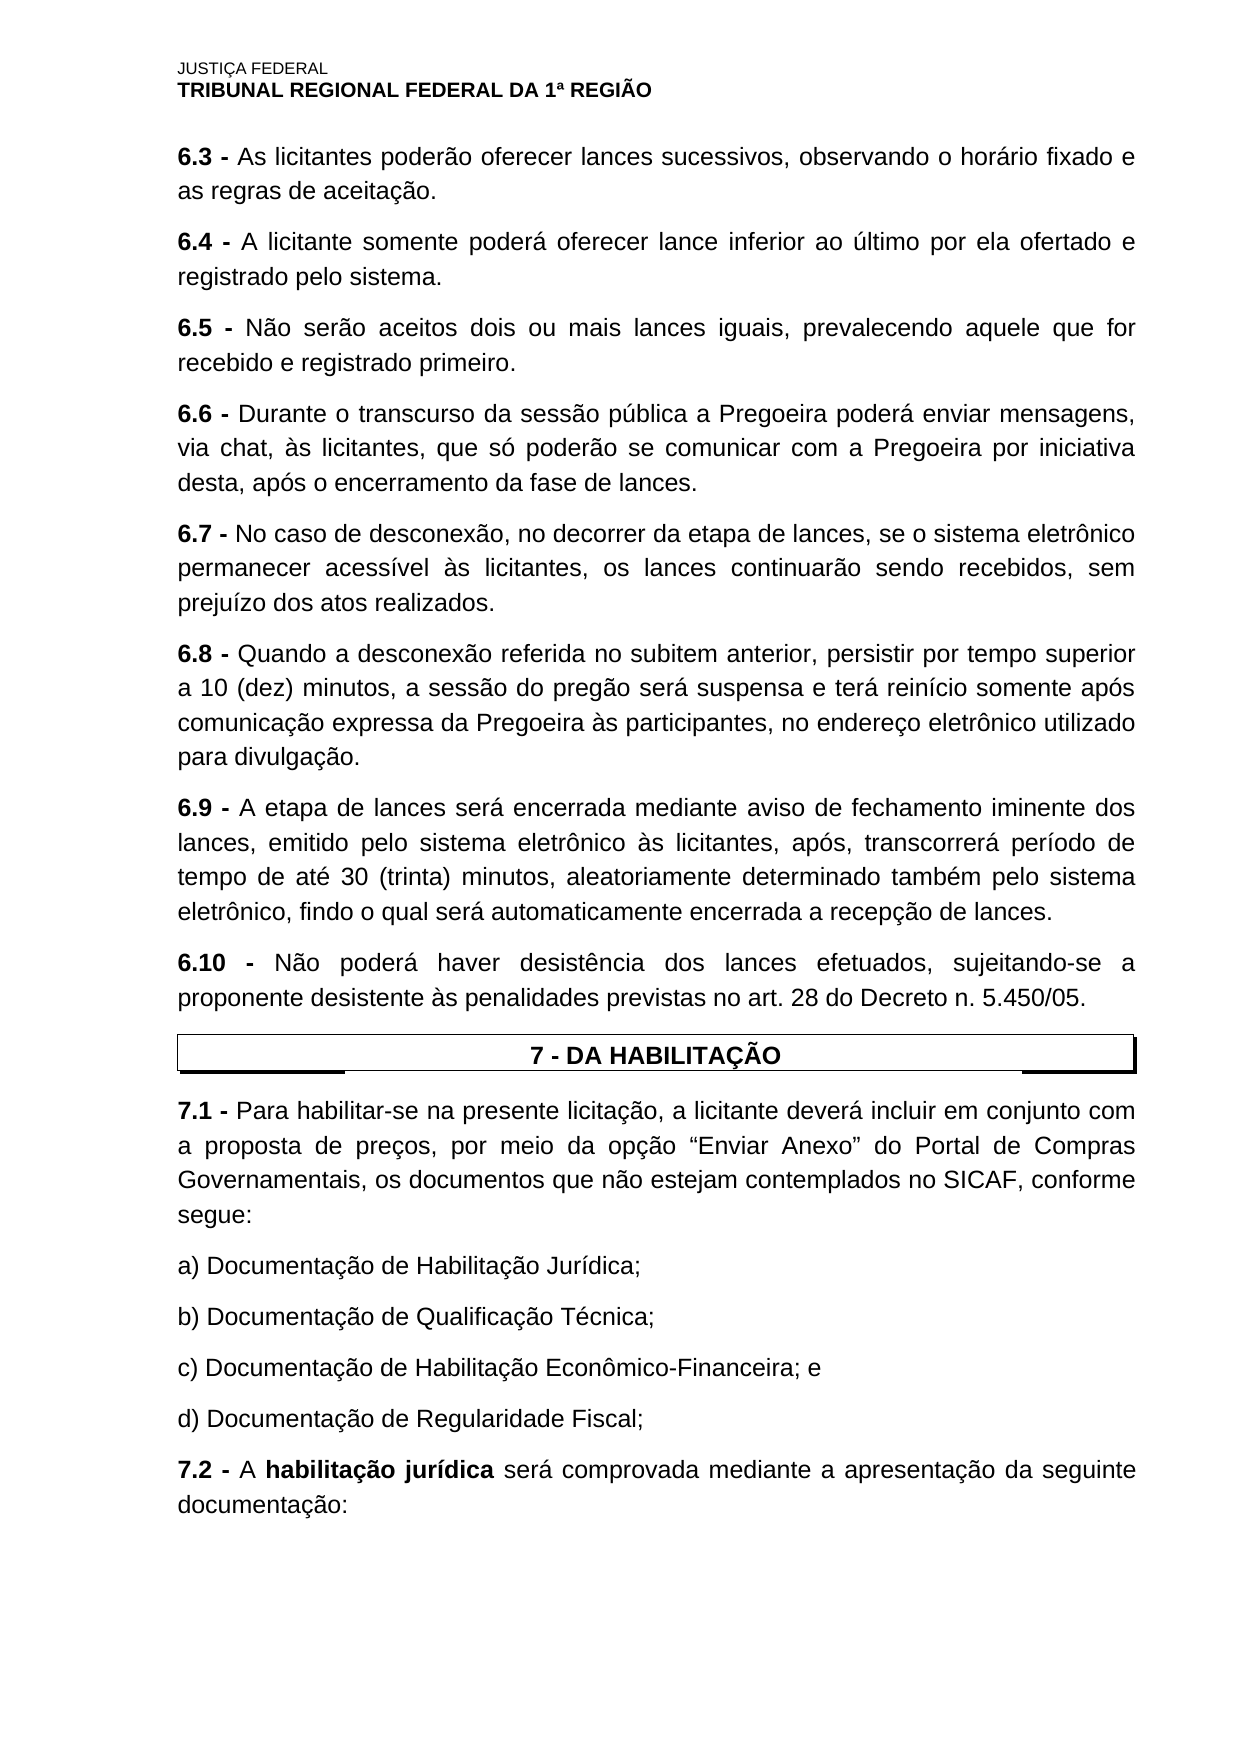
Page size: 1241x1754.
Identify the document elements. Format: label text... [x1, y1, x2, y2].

text d) Documentação de Regularidade Fiscal; [177, 1404, 1137, 1433]
text 7.1 - Para habilitar-se na presente licitação, a licitante deverá incluir em conjunto com a proposta de preços, por meio da opção “Enviar Anexo” do Portal de Compras Governamentais, os documentos que não estejam contemplados no SICAF, conforme segue: [177, 1096, 1137, 1228]
text b) Documentação de Qualificação Técnica; [177, 1302, 1137, 1331]
text 6.6 - Durante o transcurso da sessão pública a Pregoeira poderá enviar mensagens, via chat, às licitantes, que só poderão se comunicar com a Pregoeira por iniciativa desta, após o encerramento da fase de lances. [177, 399, 345, 496]
text 6.9 - A etapa de lances será encerrada mediante aviso de fechamento iminente dos lances, emitido pelo sistema eletrônico às licitantes, após, transcorrerá período de tempo de até 30 (trinta) minutos, aleatoriamente determinado também pelo sistema eletrônico, findo o qual será automaticamente encerrada a recepção de lances. [1022, 793, 1137, 926]
text 6.7 - No caso de desconexão, no decorrer da etapa de lances, se o sistema eletrônico permanecer acessível às licitantes, os lances continuarão sendo recebidos, sem prejuízo dos atos realizados. [1022, 519, 1137, 616]
text 6.9 - A etapa de lances será encerrada mediante aviso de fechamento iminente dos lances, emitido pelo sistema eletrônico às licitantes, após, transcorrerá período de tempo de até 30 (trinta) minutos, aleatoriamente determinado também pelo sistema eletrônico, findo o qual será automaticamente encerrada a recepção de lances. [177, 793, 345, 926]
text c) Documentação de Habilitação Econômico-Financeira; e [177, 1353, 1137, 1382]
text 6.5 - Não serão aceitos dois ou mais lances iguais, prevalecendo aquele que for recebido e registrado primeiro. [177, 313, 1137, 376]
text 6.8 - Quando a desconexão referida no subitem anterior, persistir por tempo superior a 10 (dez) minutos, a sessão do pregão será suspensa e terá reinício somente após comunicação expressa da Pregoeira às participantes, no endereço eletrônico utilizado para divulgação. [1022, 639, 1137, 771]
text 6.8 - Quando a desconexão referida no subitem anterior, persistir por tempo superior a 10 (dez) minutos, a sessão do pregão será suspensa e terá reinício somente após comunicação expressa da Pregoeira às participantes, no endereço eletrônico utilizado para divulgação. [177, 639, 345, 771]
text 6.10 - Não poderá haver desistência dos lances efetuados, sujeitando-se a proponente desistente às penalidades previstas no art. 28 do Decreto n. 5.450/05. [1022, 948, 1137, 1011]
text a) Documentação de Habilitação Jurídica; [177, 1251, 1137, 1279]
text 7.2 - A habilitação jurídica será comprovada mediante a apresentação da seguinte documentação: [177, 1455, 1137, 1519]
text 6.4 - A licitante somente poderá oferecer lance inferior ao último por ela ofertado e registrado pelo sistema. [177, 227, 1137, 291]
text 6.10 - Não poderá haver desistência dos lances efetuados, sujeitando-se a proponente desistente às penalidades previstas no art. 28 do Decreto n. 5.450/05. [177, 948, 345, 1011]
text 6.3 - As licitantes poderão oferecer lances sucessivos, observando o horário fixado e as regras de aceitação. [177, 142, 1137, 205]
text 7 - DA HABILITAÇÃO [178, 1035, 345, 1070]
text 7 - DA HABILITAÇÃO [1022, 1035, 1133, 1070]
text 6.6 - Durante o transcurso da sessão pública a Pregoeira poderá enviar mensagens, via chat, às licitantes, que só poderão se comunicar com a Pregoeira por iniciativa desta, após o encerramento da fase de lances. [1022, 399, 1137, 496]
text 6.7 - No caso de desconexão, no decorrer da etapa de lances, se o sistema eletrônico permanecer acessível às licitantes, os lances continuarão sendo recebidos, sem prejuízo dos atos realizados. [177, 519, 345, 616]
